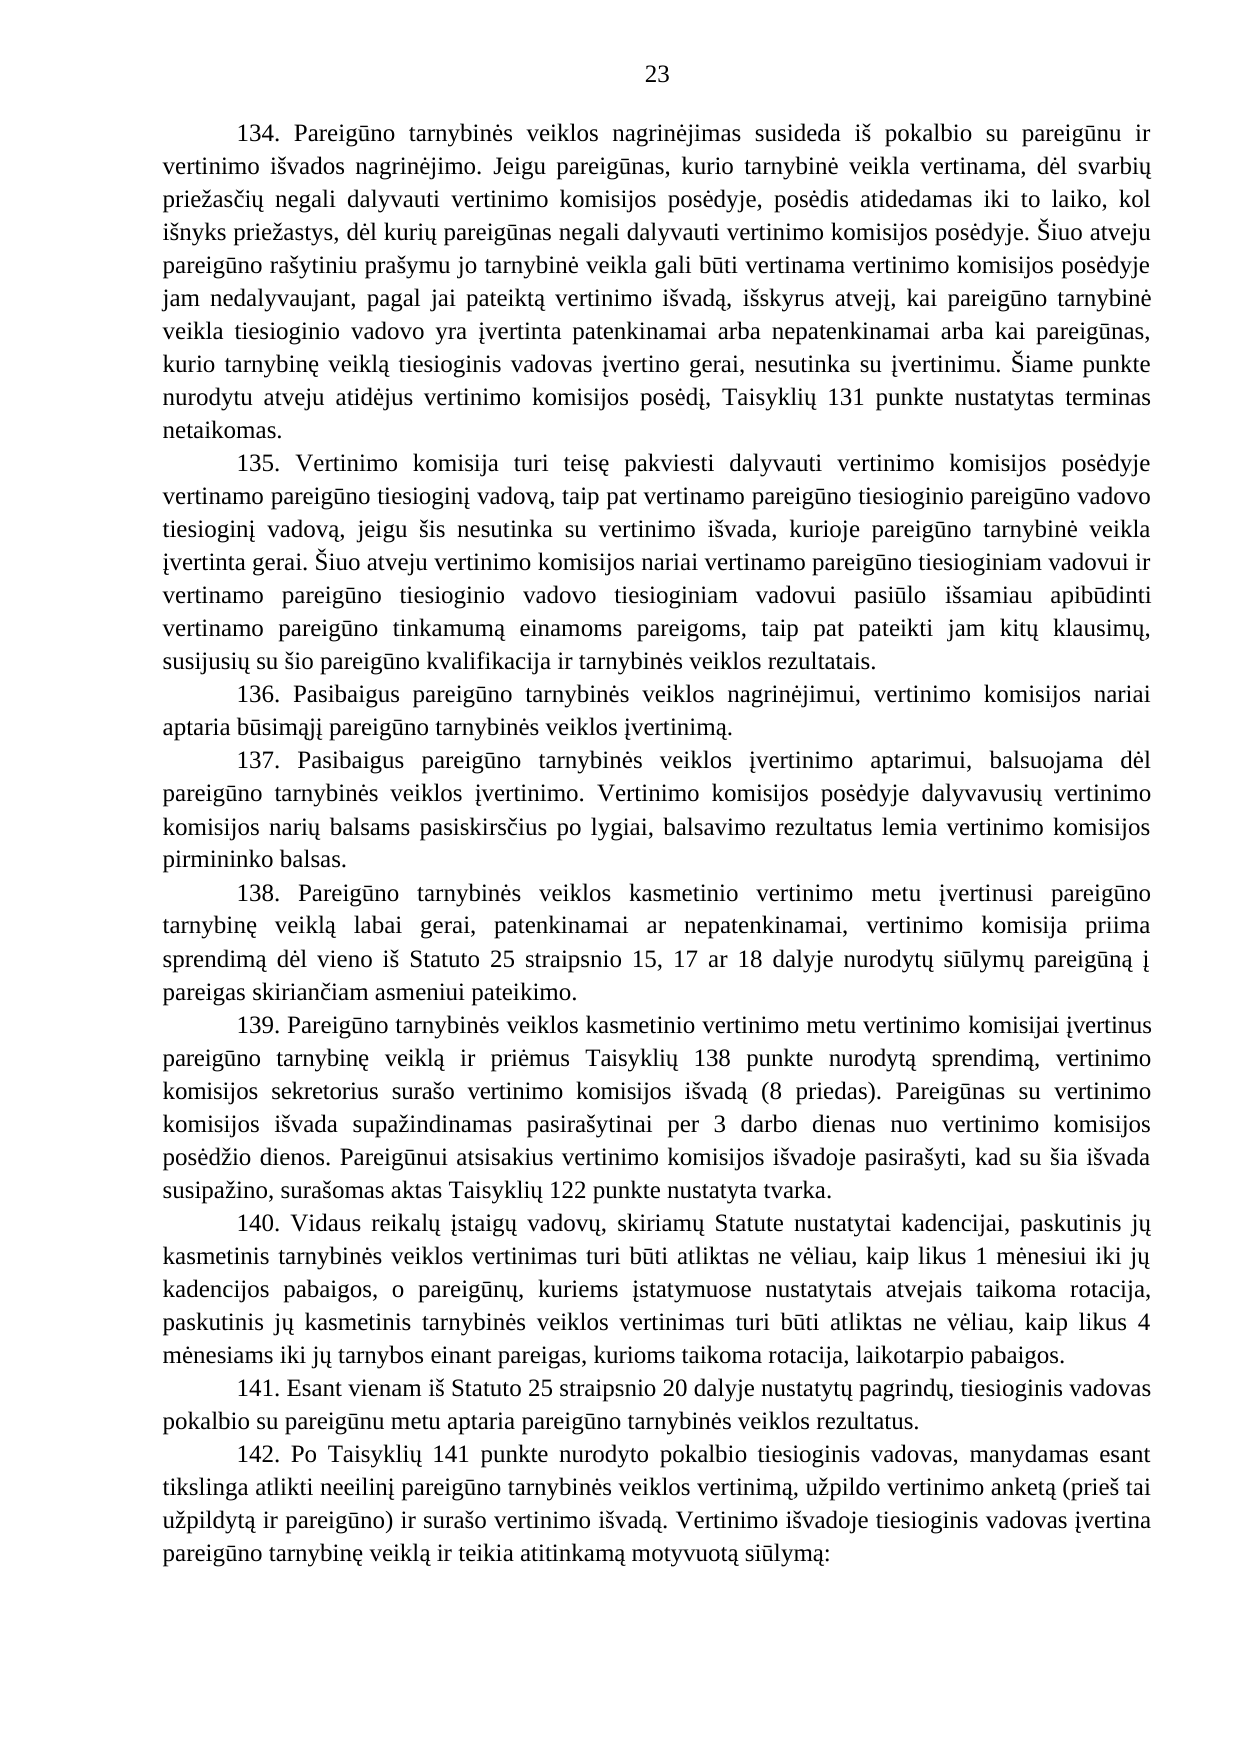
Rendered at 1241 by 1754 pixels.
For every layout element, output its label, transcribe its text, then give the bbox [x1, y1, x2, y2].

text 141. Esant vienam iš Statuto 25 straipsnio 20 dalyje nustatytų pagrindų, tiesioginis vadovas pokalbio su pareigūnu metu aptaria pareigūno tarnybinės veiklos rezultatus. [162, 1373, 1152, 1435]
text 140. Vidaus reikalų įstaigų vadovų, skiriamų Statute nustatytai kadencijai, paskutinis jų kasmetinis tarnybinės veiklos vertinimas turi būti atliktas ne vėliau, kaip likus 1 mėnesiui iki jų kadencijos pabaigos, o pareigūnų, kuriems įstatymuose nustatytais atvejais taikoma rotacija, paskutinis jų kasmetinis tarnybinės veiklos vertinimas turi būti atliktas ne vėliau, kaip likus 4 mėnesiams iki jų tarnybos einant pareigas, kurioms taikoma rotacija, laikotarpio pabaigos. [162, 1208, 1152, 1369]
text 142. Po Taisyklių 141 punkte nurodyto pokalbio tiesioginis vadovas, manydamas esant tikslinga atlikti neeilinį pareigūno tarnybinės veiklos vertinimą, užpildo vertinimo anketą (prieš tai užpildytą ir pareigūno) ir surašo vertinimo išvadą. Vertinimo išvadoje tiesioginis vadovas įvertina pareigūno tarnybinę veiklą ir teikia atitinkamą motyvuotą siūlymą: [162, 1439, 1152, 1567]
text 135. Vertinimo komisija turi teisę pakviesti dalyvauti vertinimo komisijos posėdyje vertinamo pareigūno tiesioginį vadovą, taip pat vertinamo pareigūno tiesioginio pareigūno vadovo tiesioginį vadovą, jeigu šis nesutinka su vertinimo išvada, kurioje pareigūno tarnybinė veikla įvertinta gerai. Šiuo atveju vertinimo komisijos nariai vertinamo pareigūno tiesioginiam vadovui ir vertinamo pareigūno tiesioginio vadovo tiesioginiam vadovui pasiūlo išsamiau apibūdinti vertinamo pareigūno tinkamumą einamoms pareigoms, taip pat pateikti jam kitų klausimų, susijusių su šio pareigūno kvalifikacija ir tarnybinės veiklos rezultatais. [162, 448, 1152, 675]
text 134. Pareigūno tarnybinės veiklos nagrinėjimas susideda iš pokalbio su pareigūnu ir vertinimo išvados nagrinėjimo. Jeigu pareigūnas, kurio tarnybinė veikla vertinama, dėl svarbių priežasčių negali dalyvauti vertinimo komisijos posėdyje, posėdis atidedamas iki to laiko, kol išnyks priežastys, dėl kurių pareigūnas negali dalyvauti vertinimo komisijos posėdyje. Šiuo atveju pareigūno rašytiniu prašymu jo tarnybinė veikla gali būti vertinama vertinimo komisijos posėdyje jam nedalyvaujant, pagal jai pateiktą vertinimo išvadą, išskyrus atvejį, kai pareigūno tarnybinė veikla tiesioginio vadovo yra įvertinta patenkinamai arba nepatenkinamai arba kai pareigūnas, kurio tarnybinę veiklą tiesioginis vadovas įvertino gerai, nesutinka su įvertinimu. Šiame punkte nurodytu atveju atidėjus vertinimo komisijos posėdį, Taisyklių 131 punkte nustatytas terminas netaikomas. [162, 118, 1152, 444]
text 139. Pareigūno tarnybinės veiklos kasmetinio vertinimo metu vertinimo komisijai įvertinus pareigūno tarnybinę veiklą ir priėmus Taisyklių 138 punkte nurodytą sprendimą, vertinimo komisijos sekretorius surašo vertinimo komisijos išvadą (8 priedas). Pareigūnas su vertinimo komisijos išvada supažindinamas pasirašytinai per 3 darbo dienas nuo vertinimo komisijos posėdžio dienos. Pareigūnui atsisakius vertinimo komisijos išvadoje pasirašyti, kad su šia išvada susipažino, surašomas aktas Taisyklių 122 punkte nustatyta tvarka. [162, 1010, 1152, 1203]
text 137. Pasibaigus pareigūno tarnybinės veiklos įvertinimo aptarimui, balsuojama dėl pareigūno tarnybinės veiklos įvertinimo. Vertinimo komisijos posėdyje dalyvavusių vertinimo komisijos narių balsams pasiskirsčius po lygiai, balsavimo rezultatus lemia vertinimo komisijos pirmininko balsas. [162, 746, 1152, 873]
text 138. Pareigūno tarnybinės veiklos kasmetinio vertinimo metu įvertinusi pareigūno tarnybinę veiklą labai gerai, patenkinamai ar nepatenkinamai, vertinimo komisija priima sprendimą dėl vieno iš Statuto 25 straipsnio 15, 17 ar 18 dalyje nurodytų siūlymų pareigūną į pareigas skiriančiam asmeniui pateikimo. [162, 878, 1152, 1005]
text 136. Pasibaigus pareigūno tarnybinės veiklos nagrinėjimui, vertinimo komisijos nariai aptaria būsimąjį pareigūno tarnybinės veiklos įvertinimą. [162, 679, 1152, 741]
